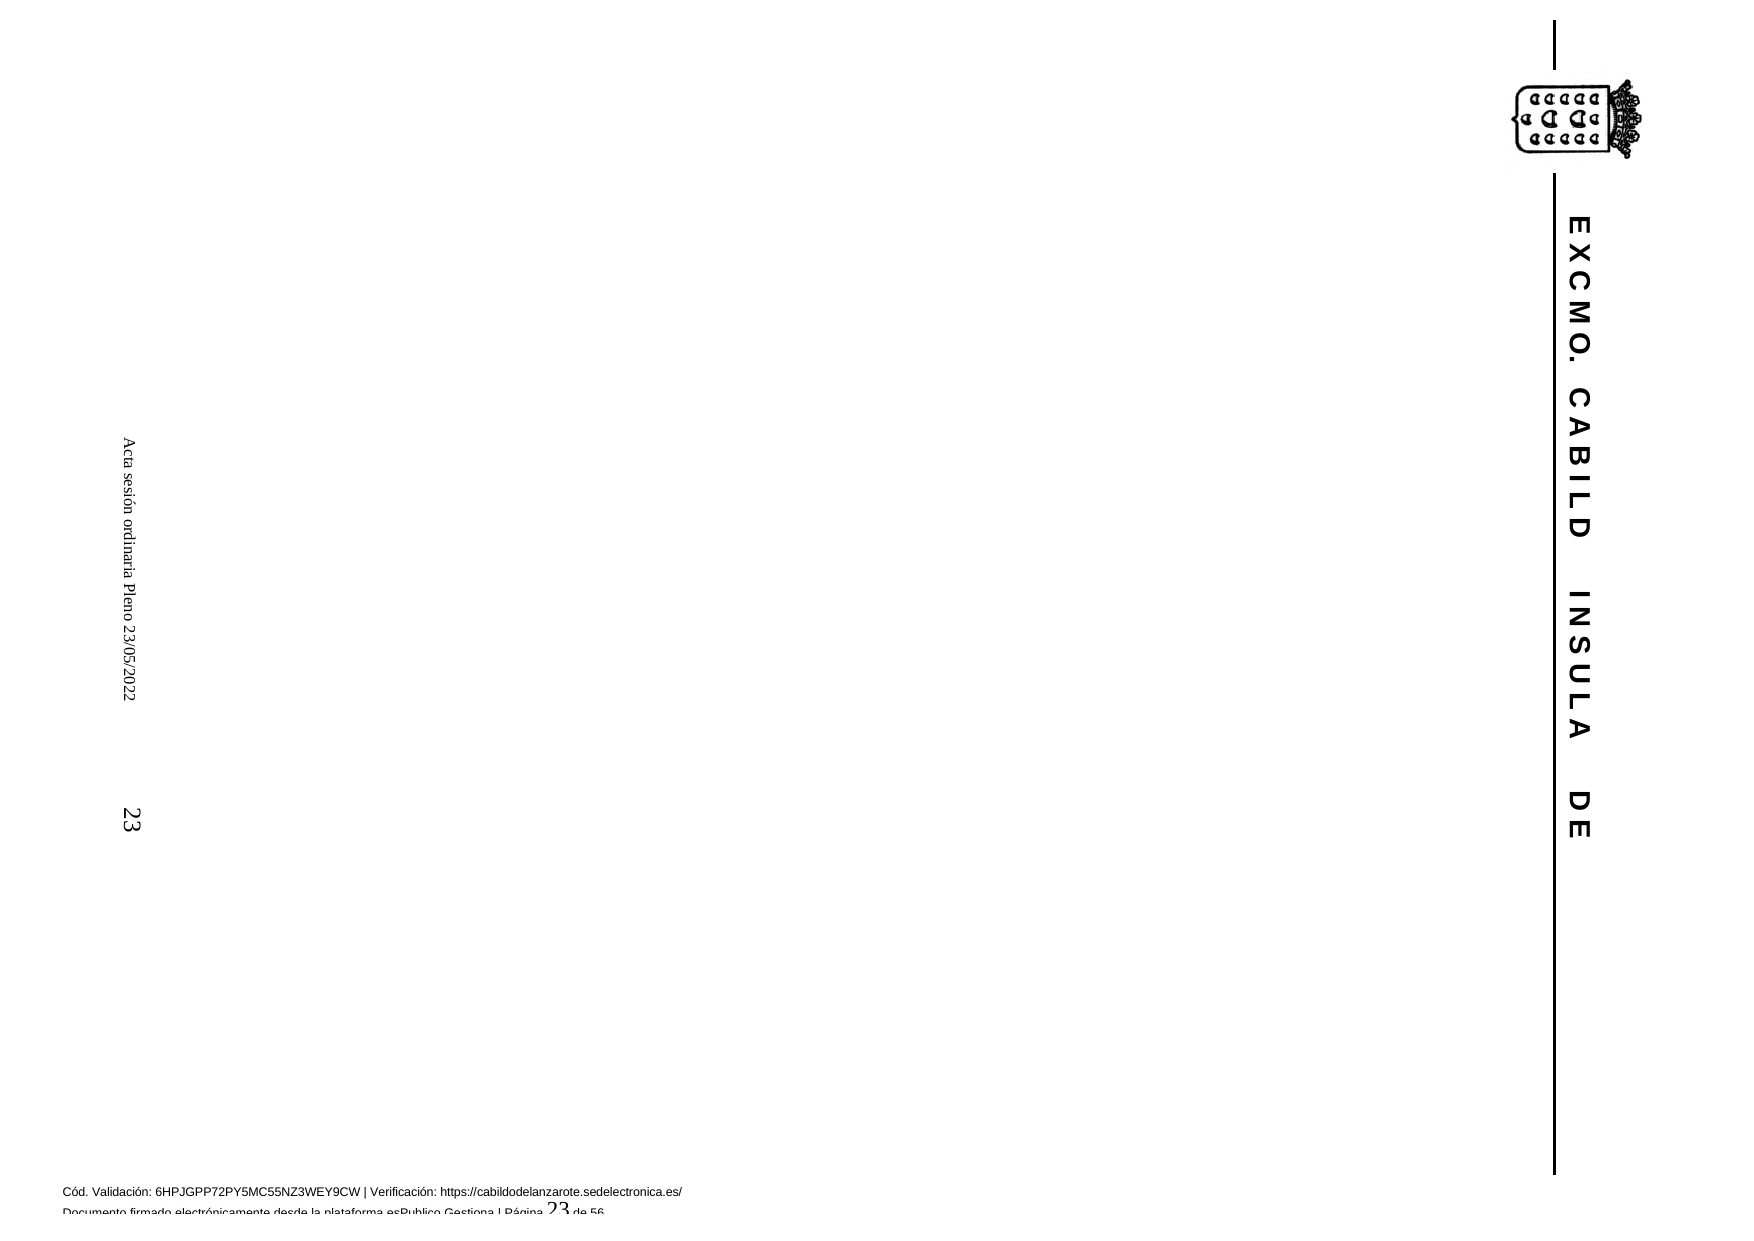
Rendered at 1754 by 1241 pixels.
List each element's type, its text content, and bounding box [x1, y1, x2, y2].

text D E [1563, 790, 1597, 841]
text C A B I L D O [1561, 387, 1597, 568]
text 23 [119, 808, 147, 835]
text E X C M O. [1563, 215, 1597, 365]
picture [1503, 70, 1659, 173]
text Acta sesión ordinaria Pleno 23/05/2022 [121, 437, 140, 703]
text I N S U L A R [1561, 590, 1597, 768]
